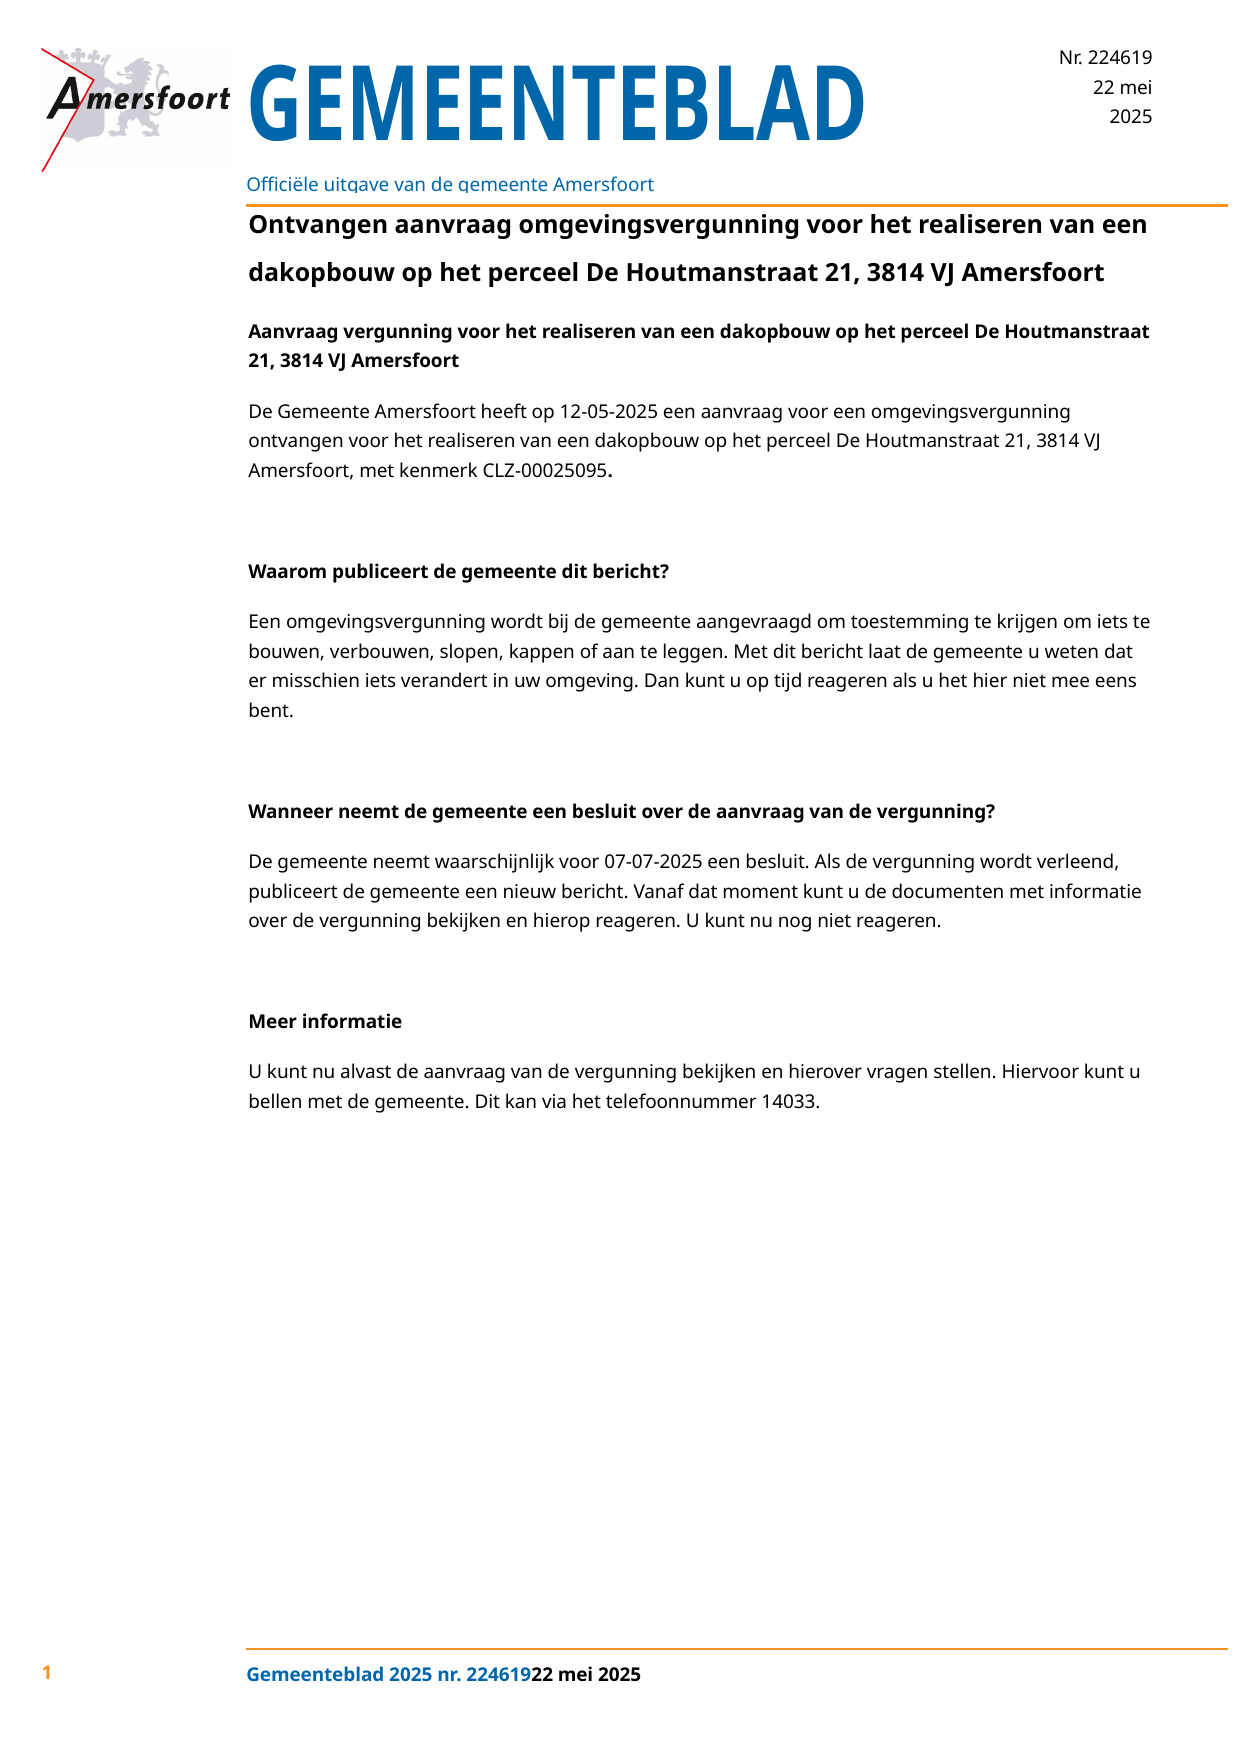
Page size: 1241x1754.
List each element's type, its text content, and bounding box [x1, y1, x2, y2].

text De gemeente neemt waarschijnlijk voor 07-07-2025 een besluit. Als de vergunning wordt verleend, publiceert de gemeente een nieuw bericht. Vanaf dat moment kunt u de documenten met informatie over de vergunning bekijken en hierop reageren. U kunt nu nog niet reageren. [248, 848, 1152, 933]
text U kunt nu alvast de aanvraag van de vergunning bekijken en hierover vragen stellen. Hiervoor kunt u bellen met de gemeente. Dit kan via het telefoonnummer 14033. [248, 1059, 1152, 1114]
text Een omgevingsvergunning wordt bij de gemeente aangevraagd om toestemming te krijgen om iets te bouwen, verbouwen, slopen, kappen of aan te leggen. Met dit bericht laat de gemeente u weten dat er misschien iets verandert in uw omgeving. Dan kunt u op tijd reageren als u het hier niet mee eens bent. [248, 608, 1152, 723]
text Meer informatie [248, 1008, 1152, 1034]
picture [41, 47, 231, 172]
text Aanvraag vergunning voor het realiseren van een dakopbouw op het perceel De Houtmanstraat 21, 3814 VJ Amersfoort [248, 318, 1152, 373]
text Wanneer neemt de gemeente een besluit over de aanvraag van de vergunning? [248, 798, 1152, 824]
text De Gemeente Amersfoort heeft op 12-05-2025 een aanvraag voor een omgevingsvergunning ontvangen voor het realiseren van een dakopbouw op het perceel De Houtmanstraat 21, 3814 VJ Amersfoort, met kenmerk CLZ-00025095. [248, 398, 1152, 483]
text Ontvangen aanvraag omgevingsvergunning voor het realiseren van een dakopbouw op het perceel De Houtmanstraat 21, 3814 VJ Amersfoort [248, 207, 1152, 288]
text Waarom publiceert de gemeente dit bericht? [248, 558, 1152, 584]
